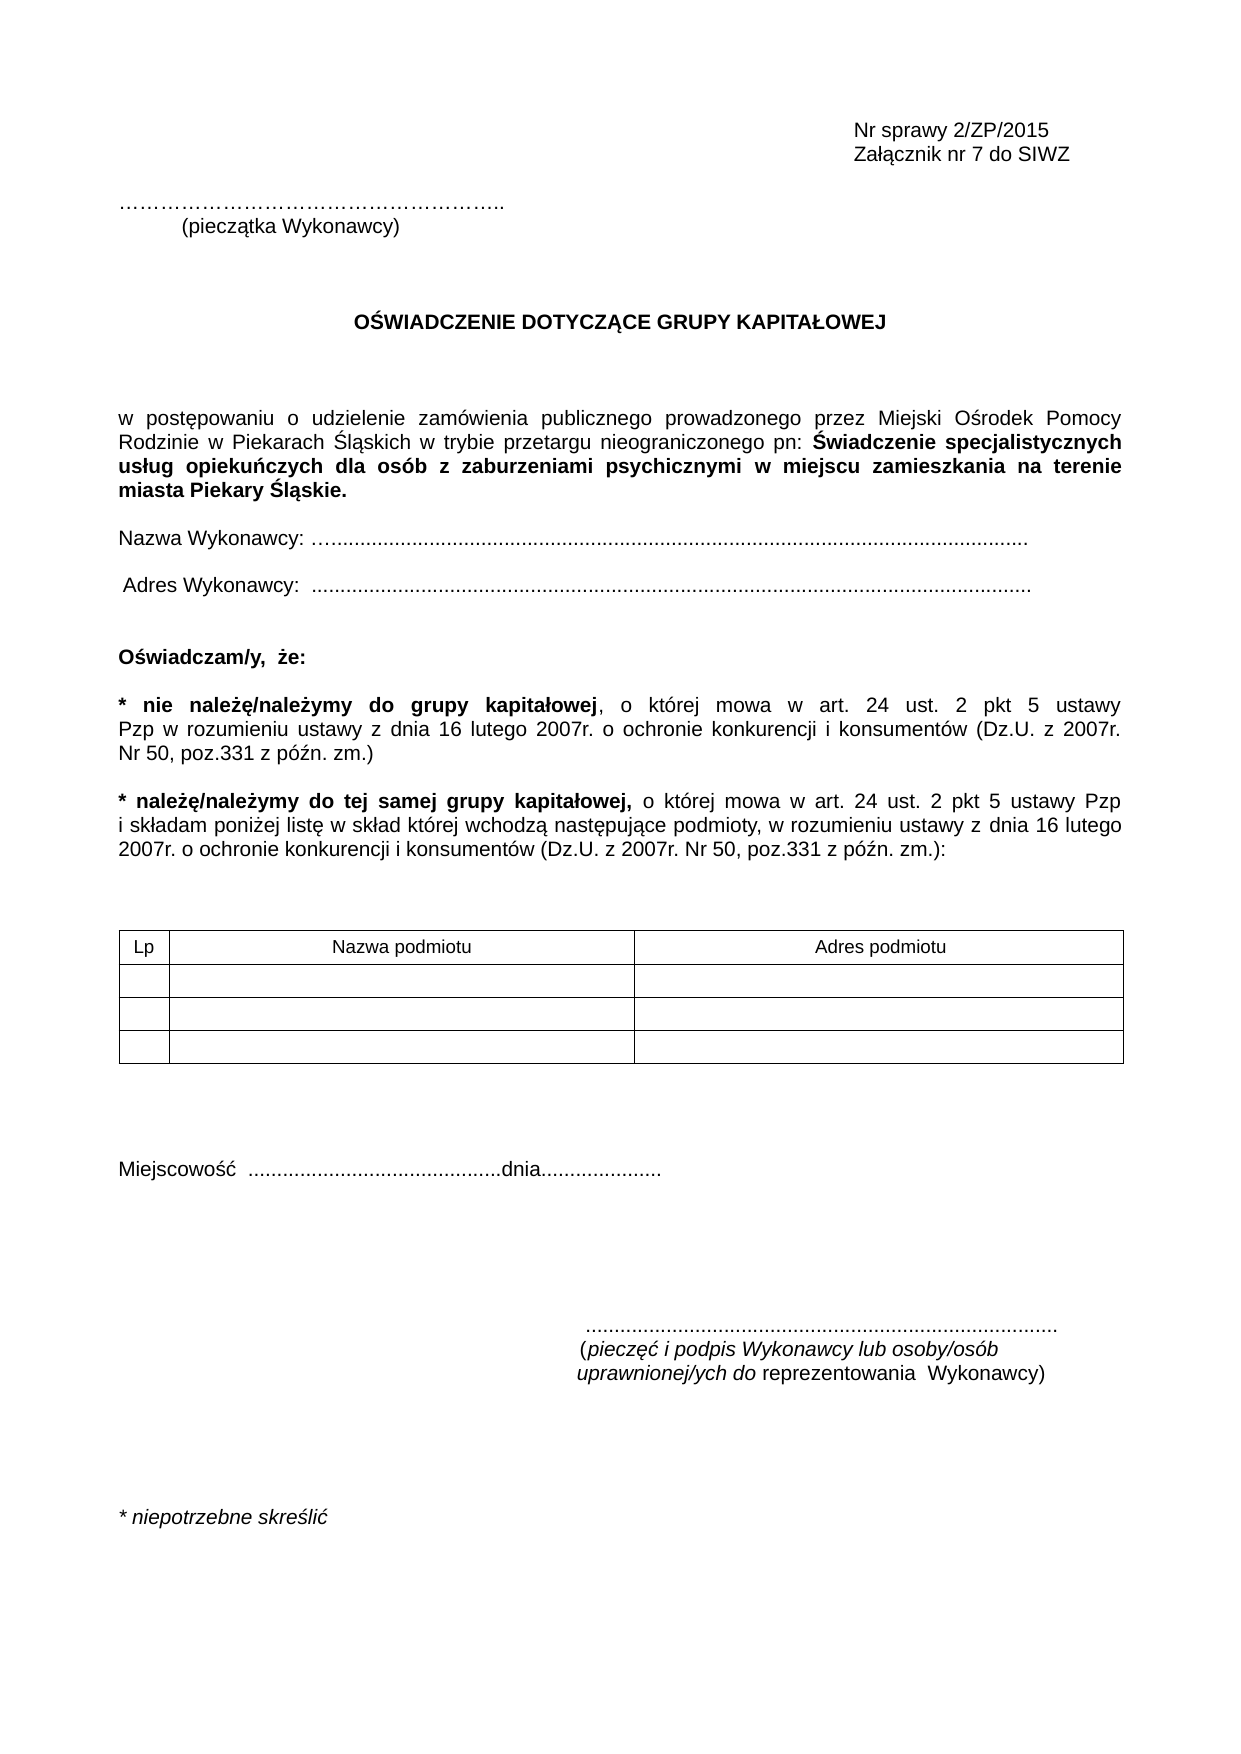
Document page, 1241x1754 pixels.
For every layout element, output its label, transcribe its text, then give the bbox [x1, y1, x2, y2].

text Oświadczam/y, że: [118, 645, 1122, 669]
text Miejscowość ............................................dnia..................... [118, 1157, 1122, 1181]
text w postępowaniu o udzielenie zamówienia publicznego prowadzonego przez Miejski Ośrodek Pomocy Rodzinie w Piekarach Śląskich w trybie przetargu nieograniczonego pn: Świadczenie specjalistycznych usług opiekuńczych dla osób z zaburzeniami psychicznymi w miejscu zamieszkania na terenie miasta Piekary Śląskie. [118, 406, 1122, 501]
text * należę/należymy do tej samej grupy kapitałowej, o której mowa w art. 24 ust. 2 pkt 5 ustawy Pzp i składam poniżej listę w skład której wchodzą następujące podmioty, w rozumieniu ustawy z dnia 16 lutego 2007r. o ochronie konkurencji i konsumentów (Dz.U. z 2007r. Nr 50, poz.331 z późn. zm.): [118, 789, 1122, 861]
text (pieczątka Wykonawcy) [118, 214, 1122, 238]
text * nie należę/należymy do grupy kapitałowej, o której mowa w art. 24 ust. 2 pkt 5 ustawy Pzp w rozumieniu ustawy z dnia 16 lutego 2007r. o ochronie konkurencji i konsumentów (Dz.U. z 2007r. Nr 50, poz.331 z późn. zm.) [118, 693, 1122, 765]
text Adres Wykonawcy: ............................................................................................................................. [118, 573, 1122, 597]
table_cell [635, 965, 1123, 997]
table_cell [635, 1031, 1123, 1063]
table_cell [170, 998, 634, 1030]
table_header Nazwa podmiotu [170, 931, 634, 963]
text Nazwa Wykonawcy: …......................................................................................................................... [118, 525, 1122, 549]
text * niepotrzebne skreślić [118, 1505, 1122, 1529]
text Nr sprawy 2/ZP/2015 [118, 118, 1122, 142]
table_header Adres podmiotu [635, 931, 1123, 963]
text OŚWIADCZENIE DOTYCZĄCE GRUPY KAPITAŁOWEJ [118, 310, 1122, 334]
text Załącznik nr 7 do SIWZ [118, 142, 1122, 166]
text ……………………………………………….. [118, 190, 1122, 214]
table_cell [170, 965, 634, 997]
table_cell [120, 965, 169, 997]
table_cell [170, 1031, 634, 1063]
text .................................................................................. [118, 1313, 1122, 1337]
table_cell [635, 998, 1123, 1030]
text uprawnionej/ych do reprezentowania Wykonawcy) [118, 1361, 1122, 1385]
table_cell [120, 1031, 169, 1063]
table_header Lp [120, 931, 169, 963]
table_cell [120, 998, 169, 1030]
text (pieczęć i podpis Wykonawcy lub osoby/osób [118, 1337, 1122, 1361]
